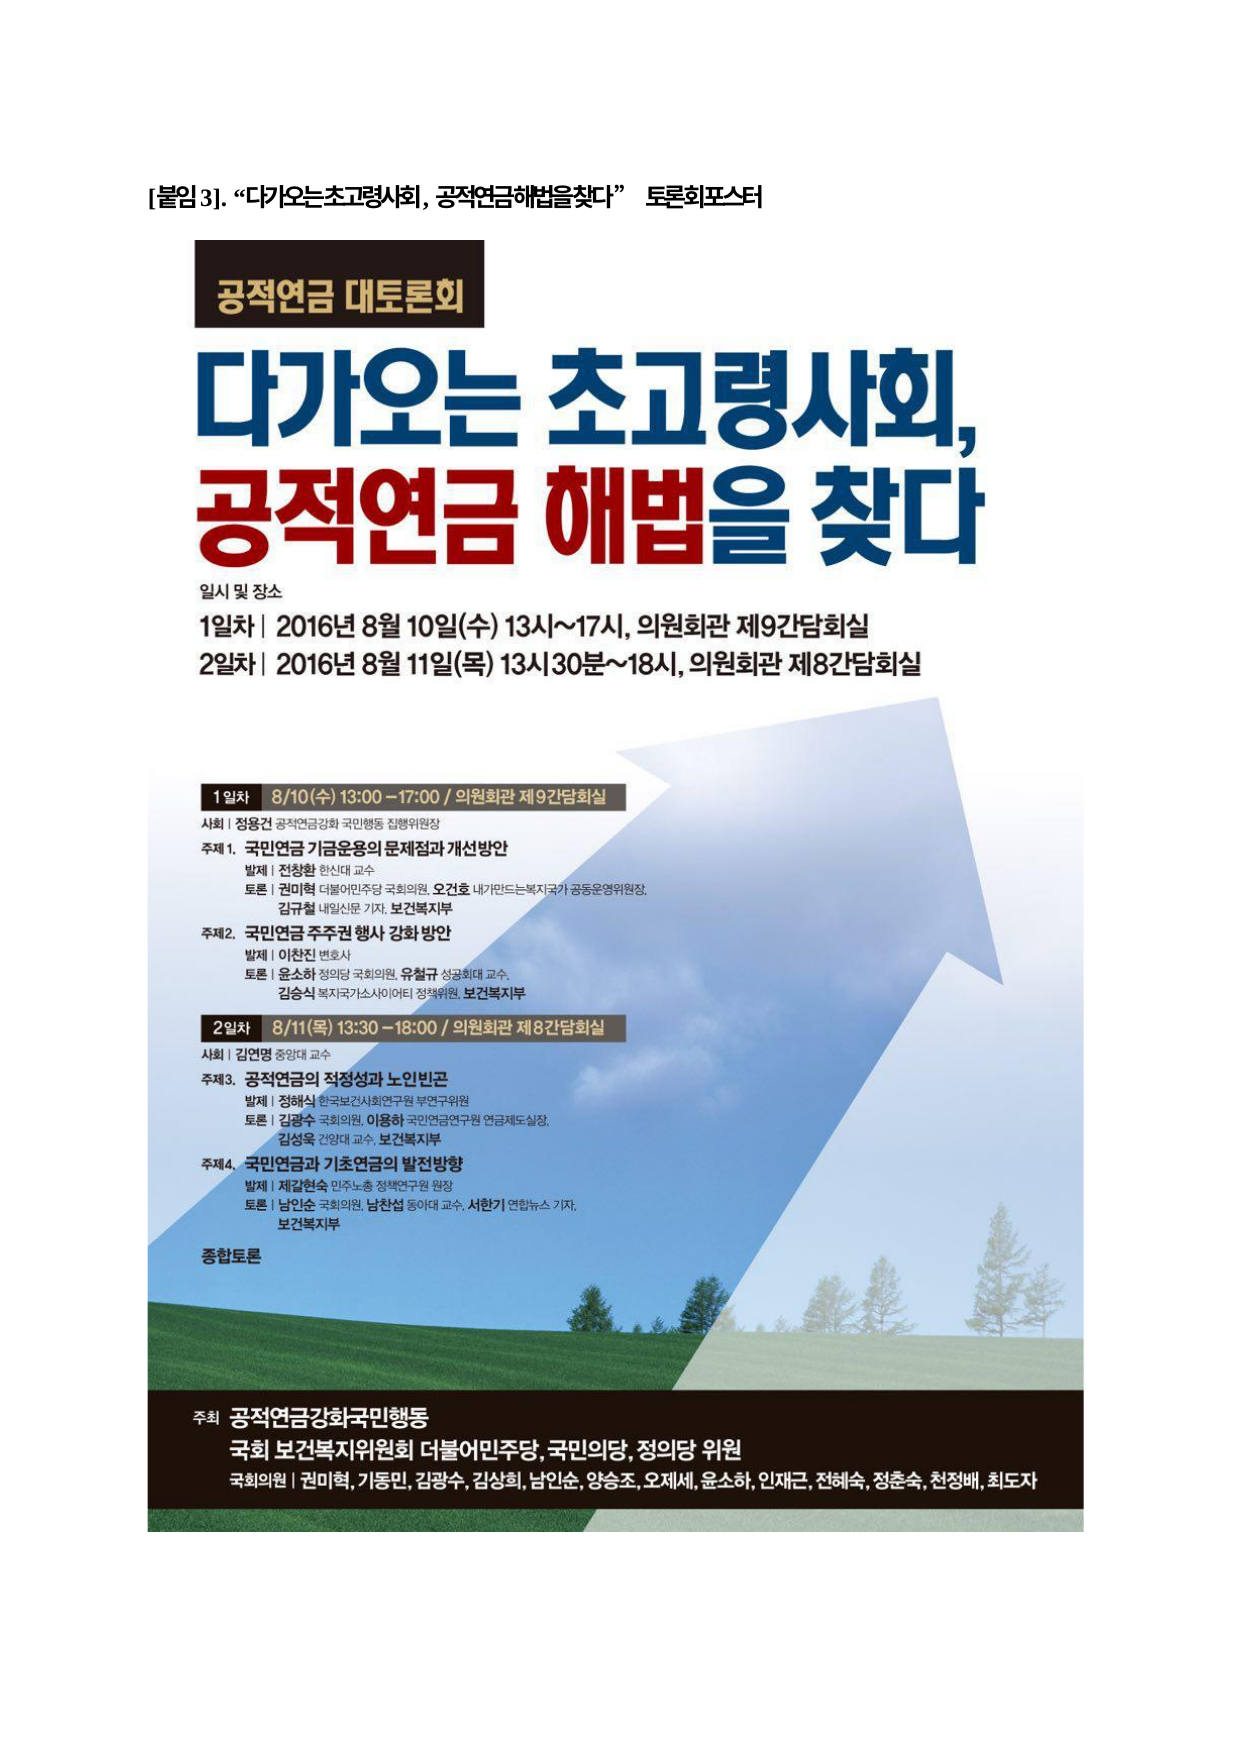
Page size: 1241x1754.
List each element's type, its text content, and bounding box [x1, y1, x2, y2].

picture [147, 240, 1084, 1532]
text [붙임 3]. “다가오는 초고령사회, 공적연금 해법을 찾다” 토론회 포스터 [148, 177, 1093, 213]
